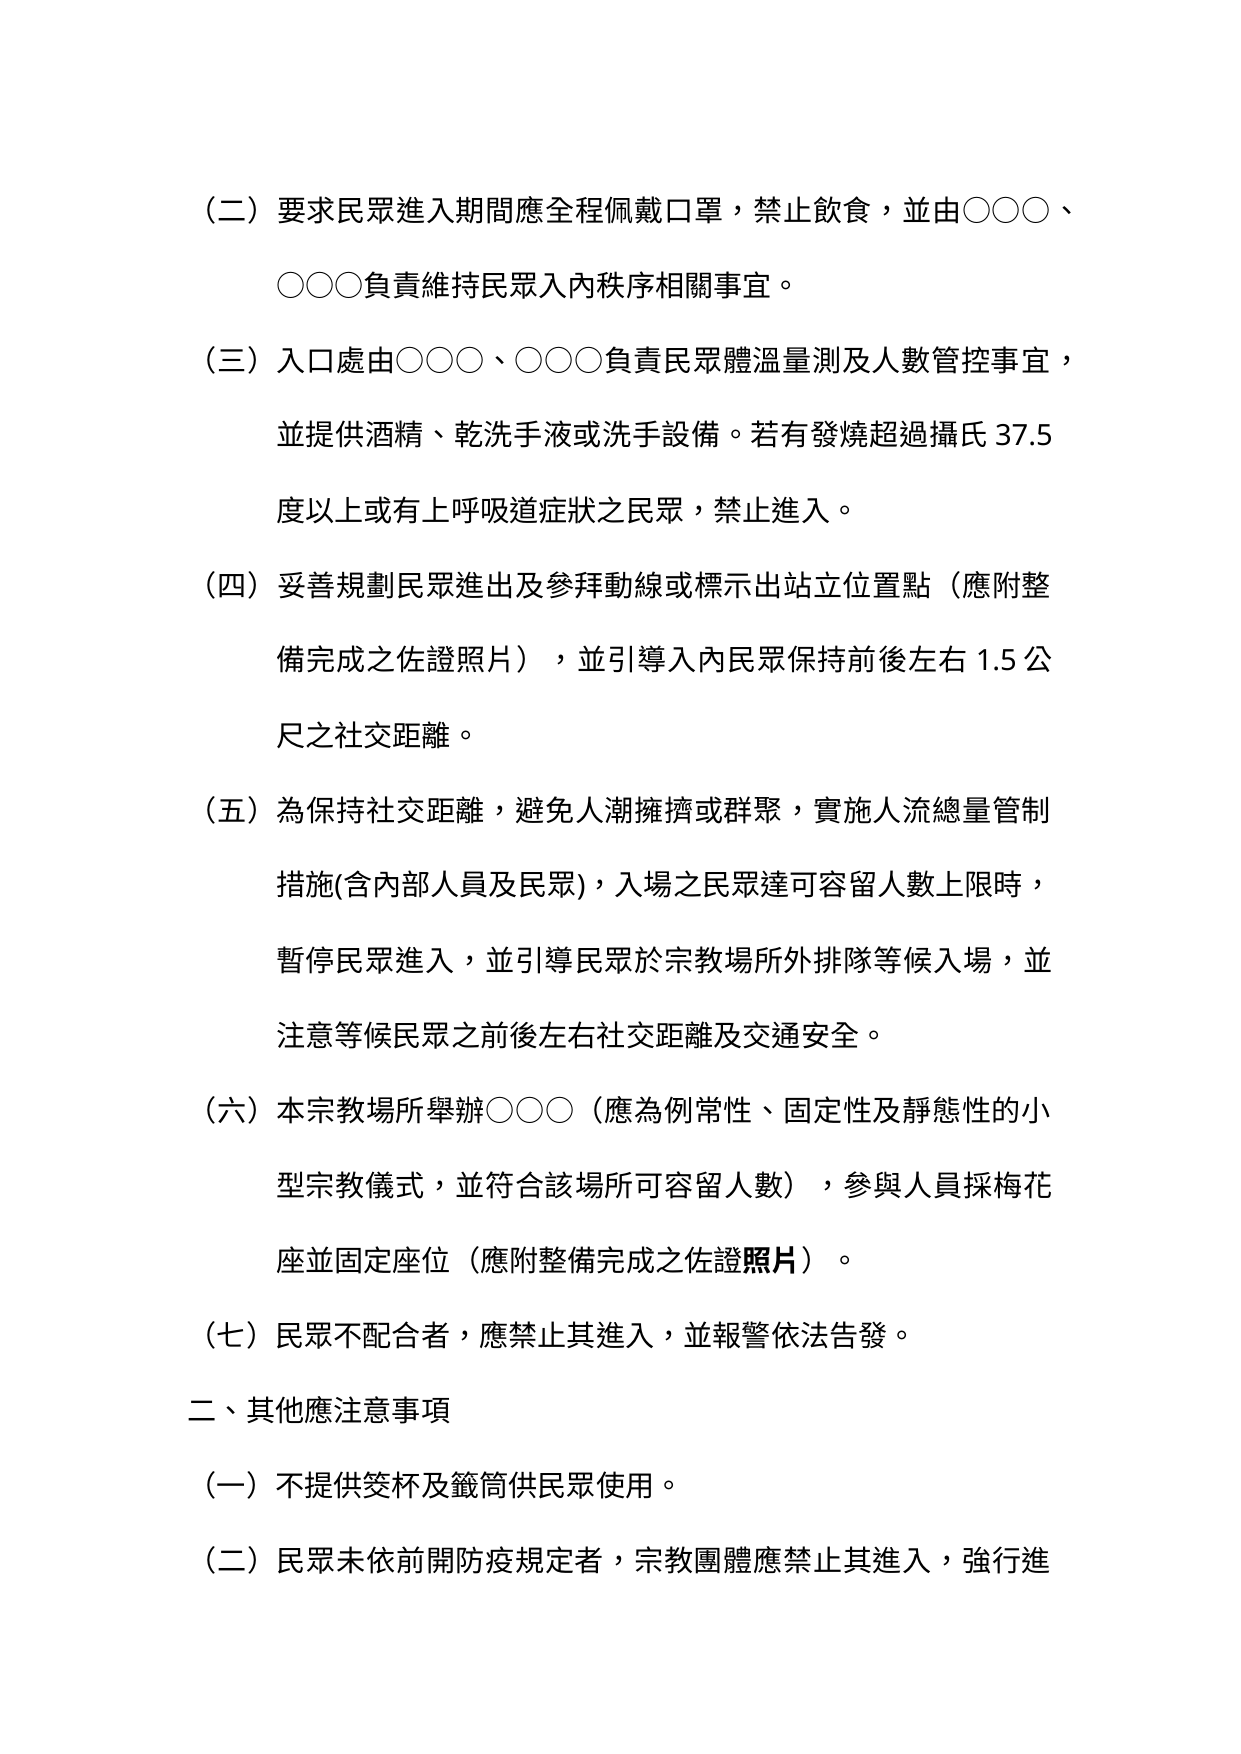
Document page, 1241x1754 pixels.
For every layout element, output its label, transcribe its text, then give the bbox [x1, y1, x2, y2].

text 二、其他應注意事項 [187, 1364, 1053, 1439]
text （二）要求民眾進入期間應全程佩戴口罩，禁止飲食，並由○○○、○○○負責維持民眾入內秩序相關事宜。 [187, 164, 1053, 314]
text （五）為保持社交距離，避免人潮擁擠或群聚，實施人流總量管制措施(含內部人員及民眾)，入場之民眾達可容留人數上限時，暫停民眾進入，並引導民眾於宗教場所外排隊等候入場，並注意等候民眾之前後左右社交距離及交通安全。 [187, 764, 1053, 1064]
text （一）不提供筊杯及籤筒供民眾使用。 [187, 1439, 1053, 1514]
text （二）民眾未依前開防疫規定者，宗教團體應禁止其進入，強行進 [187, 1514, 1053, 1589]
text （三）入口處由○○○、○○○負責民眾體溫量測及人數管控事宜，並提供酒精、乾洗手液或洗手設備。若有發燒超過攝氏37.5度以上或有上呼吸道症狀之民眾，禁止進入。 [187, 314, 1053, 539]
text （七）民眾不配合者，應禁止其進入，並報警依法告發。 [187, 1289, 1053, 1364]
text （六）本宗教場所舉辦○○○（應為例常性、固定性及靜態性的小型宗教儀式，並符合該場所可容留人數），參與人員採梅花座並固定座位（應附整備完成之佐證照片）。 [187, 1064, 1053, 1289]
text （四）妥善規劃民眾進出及參拜動線或標示出站立位置點（應附整備完成之佐證照片），並引導入內民眾保持前後左右1.5公尺之社交距離。 [187, 539, 1053, 764]
